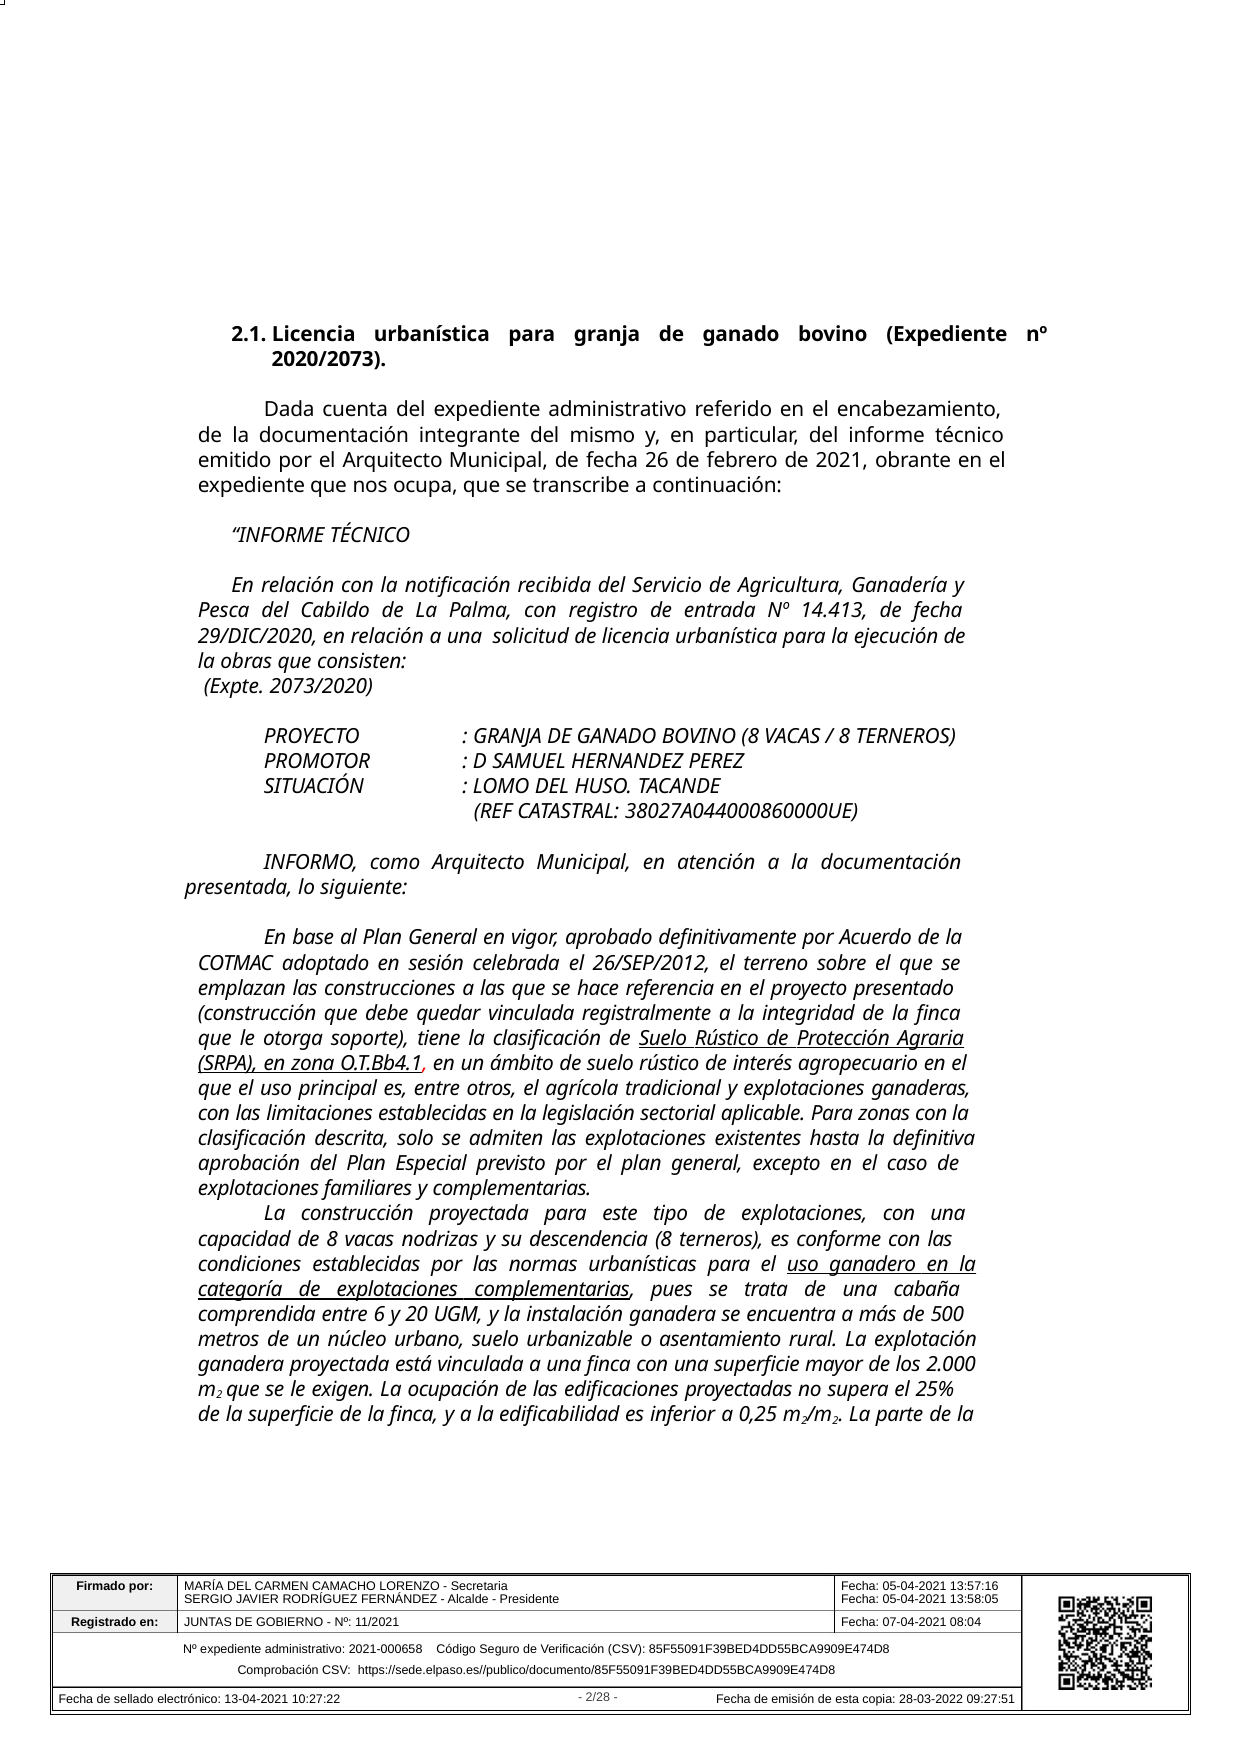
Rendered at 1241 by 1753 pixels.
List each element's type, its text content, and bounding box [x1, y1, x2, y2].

text - 2/28 - [578, 1691, 636, 1705]
text categoría de explotaciones complementarias, pues se trata de una cabaña [198, 1277, 1068, 1301]
text metros de un núcleo urbano, suelo urbanizable o asentamiento rural. La explotación [198, 1327, 1068, 1351]
text Fecha de sellado electrónico: 13-04-2021 10:27:22 [58, 1692, 365, 1706]
text (Expte. 2073/2020) [203, 674, 451, 698]
text con las limitaciones establecidas en la legislación sectorial aplicable. Para zonas con la [198, 1101, 1068, 1125]
text ganadera proyectada está vinculada a una finca con una superficie mayor de los 2.000 [198, 1352, 1068, 1377]
text m2 que se le exigen. La ocupación de las edificaciones proyectadas no supera el 25% [198, 1377, 1068, 1402]
text la obras que consisten: [198, 649, 451, 673]
text Fecha: 07-04-2021 08:04 [841, 1615, 1002, 1629]
text “INFORME TÉCNICO [231, 523, 453, 547]
text Fecha: 05-04-2021 13:58:05 [841, 1593, 1022, 1607]
text que el uso principal es, entre otros, el agrícola tradicional y explotaciones ganaderas, [198, 1076, 1068, 1100]
text presentada, lo siguiente: [184, 875, 1068, 899]
text En relación con la notificación recibida del Servicio de Agricultura, Ganadería y [231, 573, 1068, 598]
text emplazan las construcciones a las que se hace referencia en el proyecto presentado [198, 975, 1068, 1000]
text clasificación descrita, solo se admiten las explotaciones existentes hasta la definitiva [198, 1126, 1068, 1150]
text .1. Licencia urbanística para granja de ganado bovino (Expediente nº [243, 322, 1068, 346]
text (SRPA), en zona O.T.Bb4.1, en un ámbito de suelo rústico de interés agropecuario en el [198, 1050, 1068, 1075]
text 2 [271, 347, 308, 371]
text expediente que nos ocupa, que se transcribe a continuación: [198, 473, 1068, 497]
text aprobación del Plan Especial previsto por el plan general, excepto en el caso de [198, 1151, 1068, 1176]
text de la documentación integrante del mismo y, en particular, del informe técnico [198, 422, 1068, 447]
text SERGIO JAVIER RODRÍGUEZ FERNÁNDEZ - Alcalde - Presidente [184, 1593, 586, 1607]
text Pesca del Cabildo de La Palma, con registro de entrada Nº 14.413, de fecha [198, 598, 1068, 623]
text COTMAC adoptado en sesión celebrada el 26/SEP/2012, el terreno sobre el que se [198, 950, 1068, 975]
text INFORMO, como Arquitecto Municipal, en atención a la documentación [264, 850, 1068, 874]
text 2 [231, 322, 243, 346]
text Fecha: 05-04-2021 13:57:16 [841, 1579, 1022, 1593]
text (construcción que debe quedar vinculada registralmente a la integridad de la finca [198, 1000, 1068, 1025]
text Registrado en: [71, 1615, 177, 1629]
text Nº expediente administrativo: 2021-000658 Código Seguro de Verificación (CSV): 85F55091F39BED4DD55BCA9909E474D8 [183, 1642, 916, 1656]
picture [51, 1574, 1190, 1714]
text Comprobación CSV: https://sede.elpaso.es//publico/documento/85F55091F39BED4DD55BCA9909E474D8 [237, 1663, 916, 1677]
text PROMOTOR [264, 749, 407, 773]
text SITUACIÓN [264, 774, 407, 799]
text (REF CATASTRAL: 38027A044000860000UE) [474, 799, 908, 824]
text : LOMO DEL HUSO. TACANDE [462, 774, 1051, 799]
text La construcción proyectada para este tipo de explotaciones, con una [264, 1201, 1068, 1226]
text : GRANJA DE GANADO BOVINO (8 VACAS / 8 TERNEROS) [462, 724, 1051, 748]
text JUNTAS DE GOBIERNO - Nº: 11/2021 [184, 1615, 426, 1629]
text emitido por el Arquitecto Municipal, de fecha 26 de febrero de 2021, obrante en el [198, 448, 1068, 472]
text En base al Plan General en vigor, aprobado definitivamente por Acuerdo de la [264, 925, 1068, 949]
text Firmado por: [76, 1579, 172, 1593]
text Dada cuenta del expediente administrativo referido en el encabezamiento, [264, 397, 1067, 422]
text PROYECTO [264, 724, 407, 748]
text explotaciones familiares y complementarias. [198, 1176, 1068, 1201]
text condiciones establecidas por las normas urbanísticas para el uso ganadero en la [198, 1251, 1068, 1276]
text MARÍA DEL CARMEN CAMACHO LORENZO - Secretaria [184, 1579, 586, 1593]
text de la superficie de la finca, y a la edificabilidad es inferior a 0,25 m2/m2. La parte de la [198, 1402, 1068, 1427]
text 29/DIC/2020, en relación a una solicitud de licencia urbanística para la ejecución de [198, 623, 1068, 648]
text 020/2073). [308, 347, 1068, 371]
text Fecha de emisión de esta copia: 28-03-2022 09:27:51 [716, 1692, 1040, 1706]
text : D SAMUEL HERNANDEZ PEREZ [462, 749, 1051, 773]
text comprendida entre 6 y 20 UGM, y la instalación ganadera se encuentra a más de 500 [198, 1302, 1068, 1326]
text que le otorga soporte), tiene la clasificación de Suelo Rústico de Protección Agraria [198, 1025, 1068, 1050]
text capacidad de 8 vacas nodrizas y su descendencia (8 terneros), es conforme con las [198, 1226, 1068, 1251]
